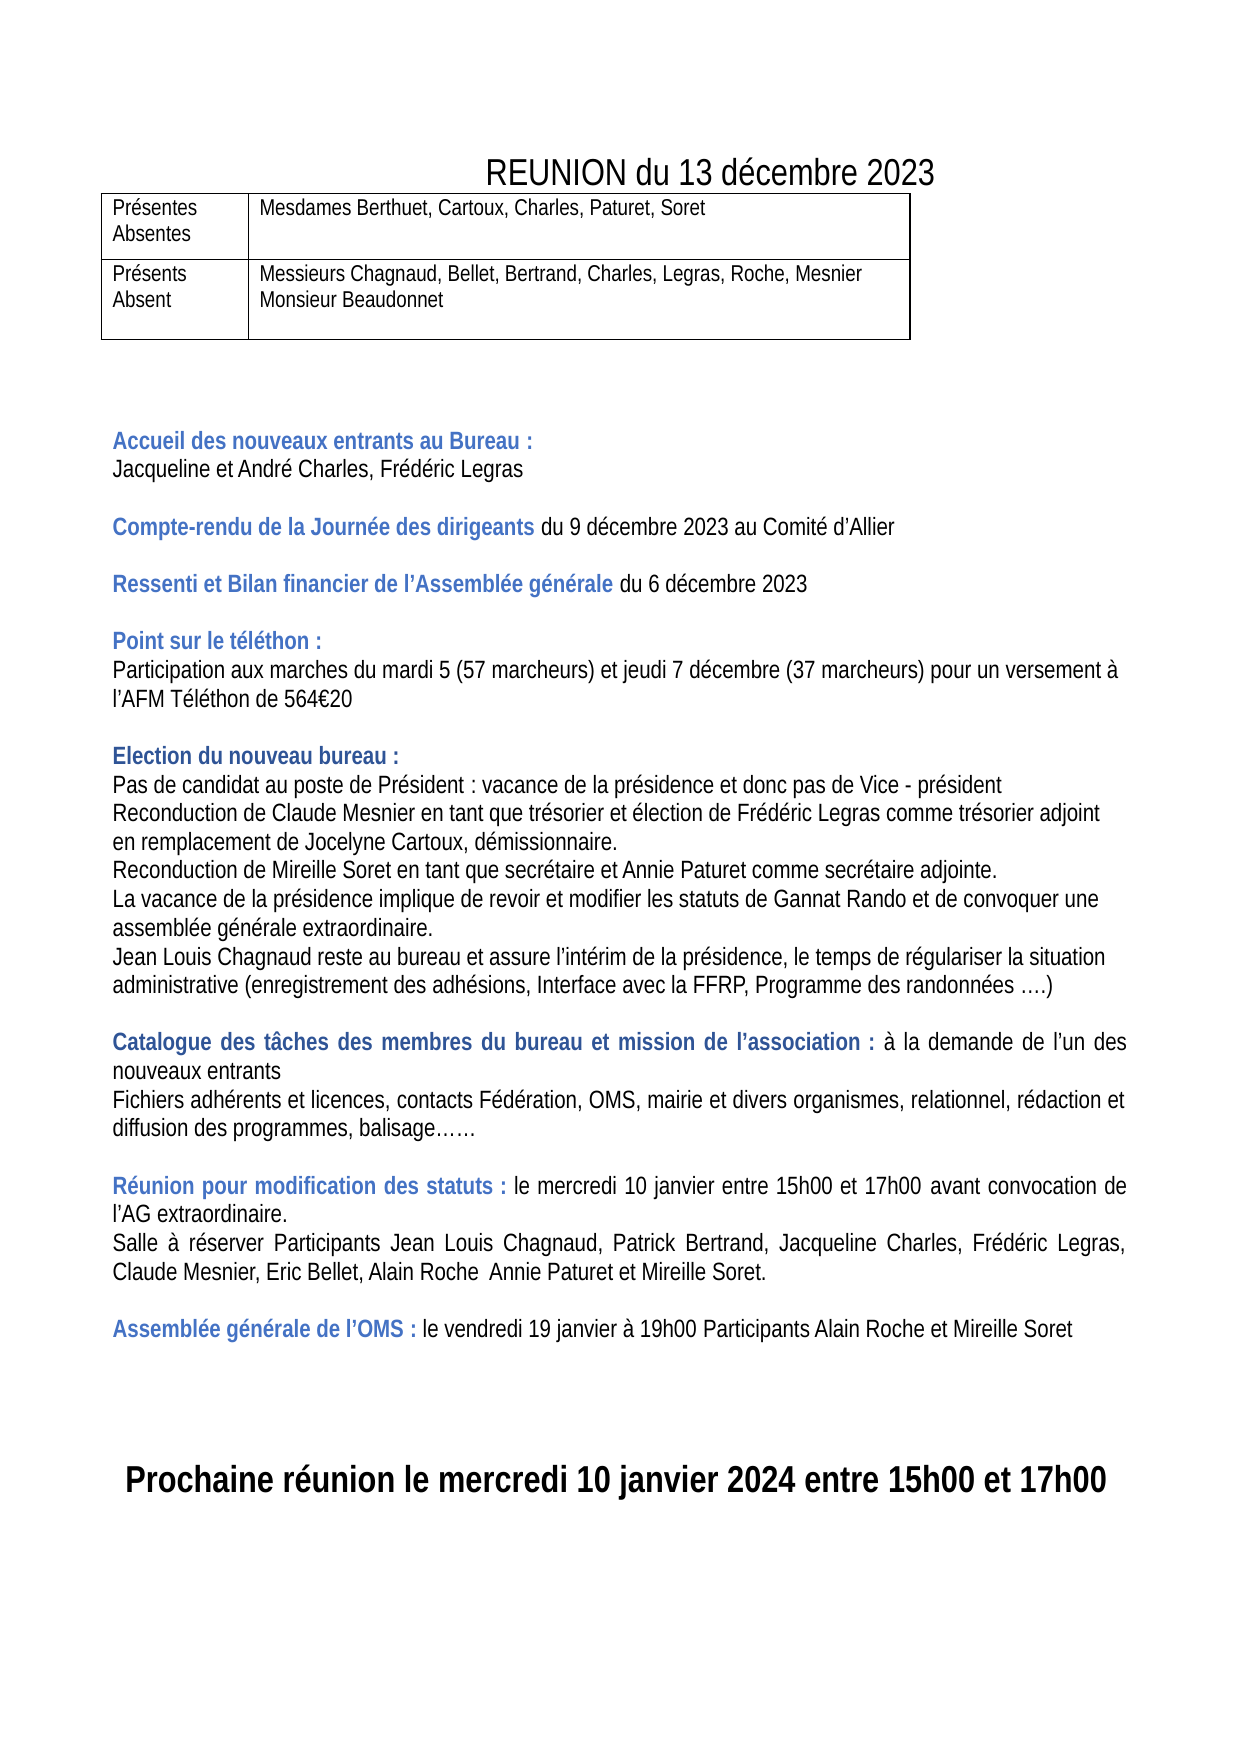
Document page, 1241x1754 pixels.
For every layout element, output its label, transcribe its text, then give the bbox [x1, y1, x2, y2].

text Catalogue des tâches des membres du bureau et mission de l’association : à la demande de l’un des nouveaux entrants [112, 1027, 1128, 1085]
text Salle à réserver Participants Jean Louis Chagnaud, Patrick Bertrand, Jacqueline Charles, Frédéric Legras, Claude Mesnier, Eric Bellet, Alain Roche Annie Paturet et Mireille Soret. [112, 1228, 1128, 1285]
text Réunion pour modification des statuts : le mercredi 10 janvier entre 15h00 et 17h00 avant convocation de l’AG extraordinaire. [112, 1171, 1128, 1228]
text REUNION du 13 décembre 2023 [112, 150, 1128, 193]
text Pas de candidat au poste de Président : vacance de la présidence et donc pas de Vice - président [112, 769, 1128, 798]
text Compte-rendu de la Journée des dirigeants du 9 décembre 2023 au Comité d’Allier [112, 512, 1128, 540]
text Accueil des nouveaux entrants au Bureau : [112, 426, 1128, 454]
text Reconduction de Mireille Soret en tant que secrétaire et Annie Paturet comme secrétaire adjointe. [112, 856, 1128, 884]
text Assemblée générale de l’OMS : le vendredi 19 janvier à 19h00 Participants Alain Roche et Mireille Soret [112, 1314, 1128, 1342]
text Participation aux marches du mardi 5 (57 marcheurs) et jeudi 7 décembre (37 marcheurs) pour un versement à l’AFM Téléthon de 564€20 [112, 655, 1128, 712]
table_cell Messieurs Chagnaud, Bellet, Bertrand, Charles, Legras, Roche, Mesnier Monsieur Beaudonnet [249, 260, 909, 339]
table_header Présentes Absentes [102, 194, 248, 259]
table_header Mesdames Berthuet, Cartoux, Charles, Paturet, Soret [249, 194, 909, 259]
text Election du nouveau bureau : [112, 741, 1128, 769]
text Jean Louis Chagnaud reste au bureau et assure l’intérim de la présidence, le temps de régulariser la situation administrative (enregistrement des adhésions, Interface avec la FFRP, Programme des randonnées ….) [112, 941, 1128, 999]
text Ressenti et Bilan financier de l’Assemblée générale du 6 décembre 2023 [112, 569, 1128, 598]
table_cell Présents Absent [102, 260, 248, 339]
text Prochaine réunion le mercredi 10 janvier 2024 entre 15h00 et 17h00 [112, 1457, 1128, 1500]
text Fichiers adhérents et licences, contacts Fédération, OMS, mairie et divers organismes, relationnel, rédaction et diffusion des programmes, balisage…… [112, 1085, 1128, 1142]
text Reconduction de Claude Mesnier en tant que trésorier et élection de Frédéric Legras comme trésorier adjoint en remplacement de Jocelyne Cartoux, démissionnaire. [112, 798, 1128, 856]
text Jacqueline et André Charles, Frédéric Legras [112, 454, 1128, 483]
text La vacance de la présidence implique de revoir et modifier les statuts de Gannat Rando et de convoquer une assemblée générale extraordinaire. [112, 884, 1128, 941]
text Point sur le téléthon : [112, 626, 1128, 655]
